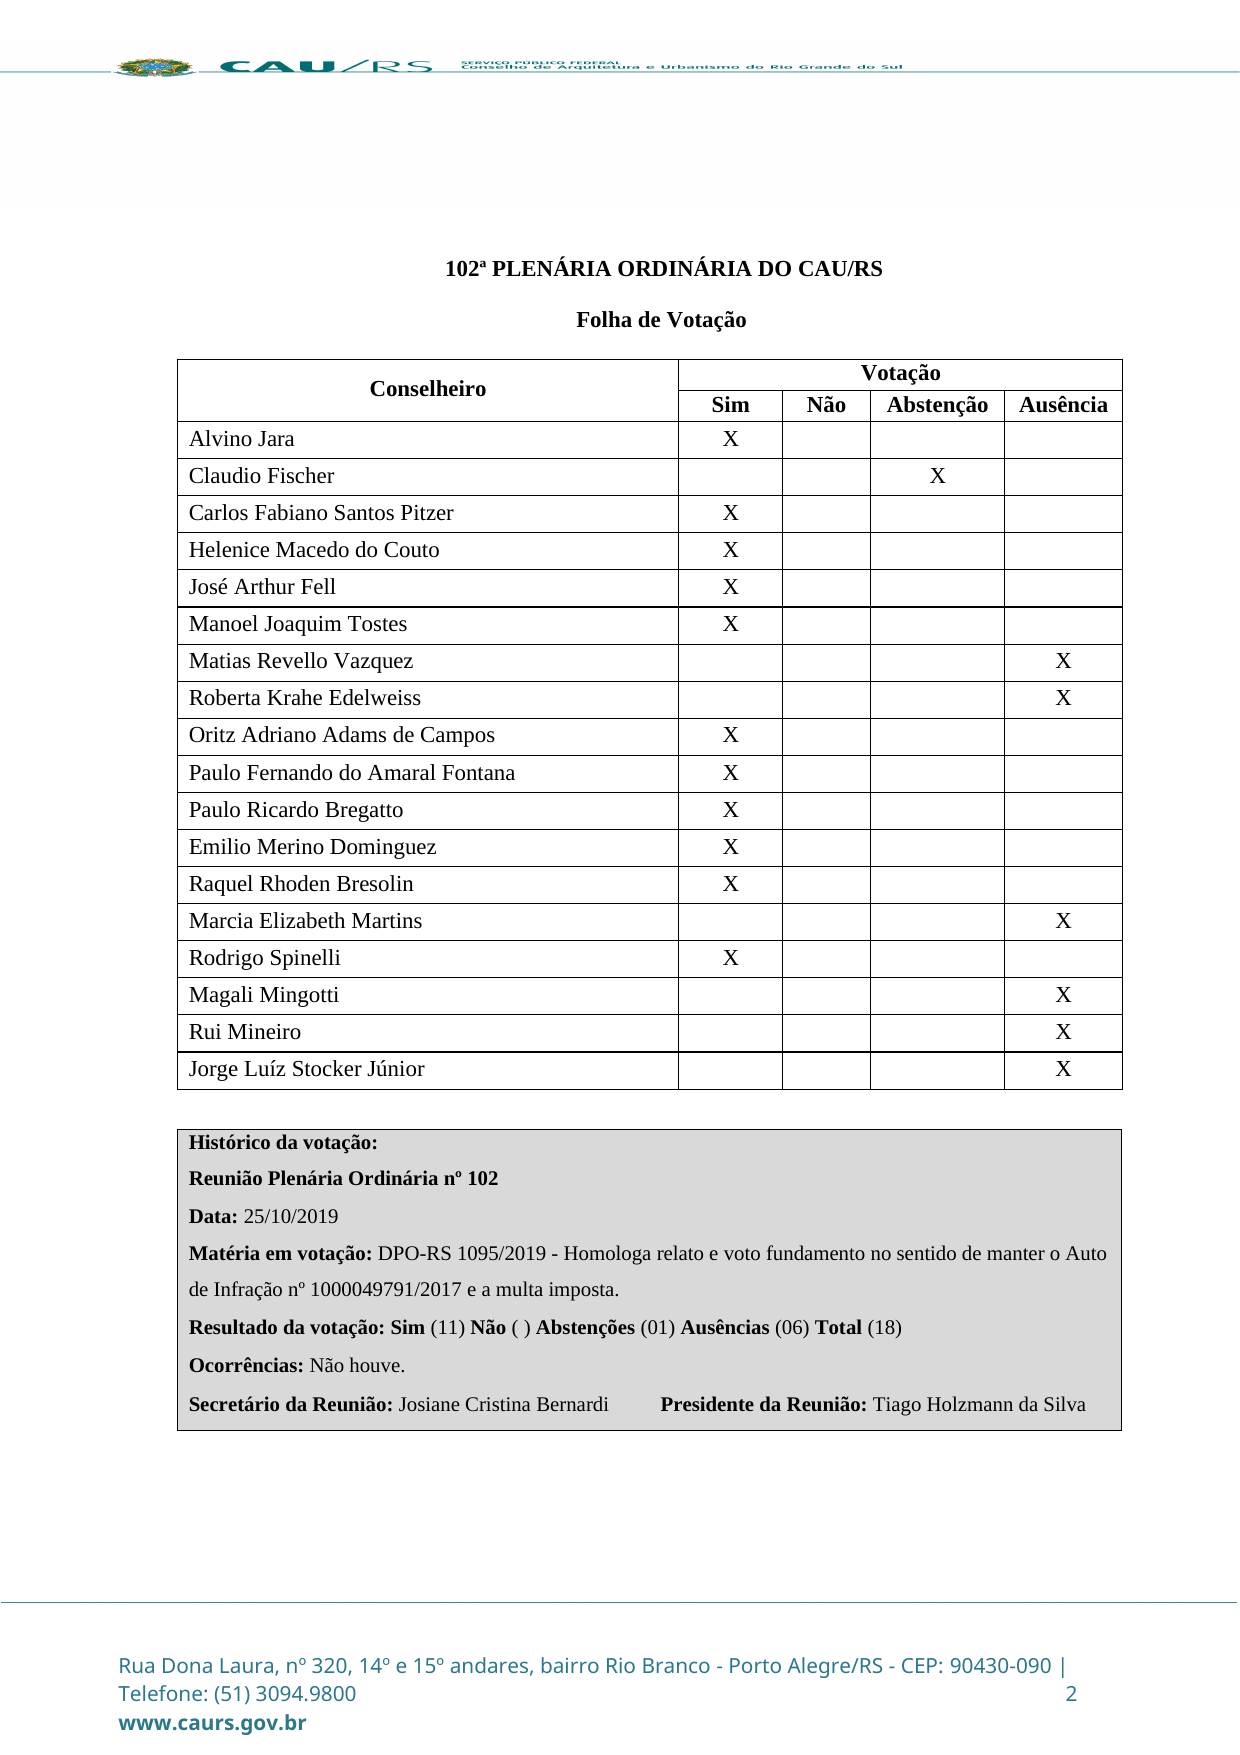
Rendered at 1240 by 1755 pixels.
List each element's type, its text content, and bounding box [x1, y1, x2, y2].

table_cell Presidente da Reunião: Tiago Holzmann da Silva [649, 1391, 1121, 1430]
table_cell [679, 978, 782, 1014]
text Folha de Votação [177, 306, 1151, 332]
table_cell Marcia Elizabeth Martins [178, 904, 678, 940]
table_cell Jorge Luíz Stocker Júnior [178, 1053, 678, 1088]
table_cell [871, 1015, 1004, 1051]
table_cell [1005, 570, 1122, 606]
table_cell X [679, 533, 782, 569]
table_cell [871, 904, 1004, 940]
table_cell Raquel Rhoden Bresolin [178, 867, 678, 903]
table_cell [783, 422, 870, 458]
table_cell X [1005, 1053, 1122, 1088]
table_cell X [871, 459, 1004, 495]
table_cell [783, 904, 870, 940]
table_cell X [1005, 1015, 1122, 1051]
table_cell [871, 867, 1004, 903]
table_cell X [1005, 682, 1122, 718]
table_cell Ausência [1005, 391, 1122, 421]
table_cell Rodrigo Spinelli [178, 941, 678, 977]
table_cell [783, 1053, 870, 1088]
table_cell [1005, 459, 1122, 495]
table_cell [871, 978, 1004, 1014]
table_cell [1005, 756, 1122, 792]
table_cell [871, 719, 1004, 755]
table_cell [1005, 719, 1122, 755]
table_cell [783, 719, 870, 755]
table_cell [679, 645, 782, 681]
table_cell Paulo Fernando do Amaral Fontana [178, 756, 678, 792]
table_cell [783, 496, 870, 532]
table_cell [783, 645, 870, 681]
table_cell Ocorrências: Não houve. [178, 1353, 1121, 1391]
table_cell Rui Mineiro [178, 1015, 678, 1051]
table_cell X [1005, 978, 1122, 1014]
table_cell [679, 904, 782, 940]
table_cell X [679, 830, 782, 866]
table_cell Roberta Krahe Edelweiss [178, 682, 678, 718]
table_cell [871, 422, 1004, 458]
table_cell [1005, 608, 1122, 643]
table_cell Abstenção [871, 391, 1004, 421]
table_cell [783, 682, 870, 718]
table_cell [871, 793, 1004, 829]
table_cell [783, 941, 870, 977]
table_cell [871, 756, 1004, 792]
table_cell Secretário da Reunião: Josiane Cristina Bernardi [178, 1391, 649, 1430]
table_cell X [1005, 645, 1122, 681]
table_cell X [679, 941, 782, 977]
table_cell X [679, 422, 782, 458]
table_cell X [679, 570, 782, 606]
table_cell [871, 496, 1004, 532]
table_cell Matias Revello Vazquez [178, 645, 678, 681]
table_cell X [679, 867, 782, 903]
table_cell José Arthur Fell [178, 570, 678, 606]
table_cell [1005, 793, 1122, 829]
table_header Conselheiro [178, 360, 678, 421]
table_cell Emilio Merino Dominguez [178, 830, 678, 866]
table_cell X [679, 496, 782, 532]
table_cell [783, 867, 870, 903]
table_cell Reunião Plenária Ordinária nº 102 [178, 1166, 1121, 1204]
table_cell [871, 682, 1004, 718]
table_cell [1005, 533, 1122, 569]
table_cell [1005, 830, 1122, 866]
table_cell [871, 941, 1004, 977]
table_cell [783, 793, 870, 829]
table_header Histórico da votação: [178, 1130, 1121, 1166]
table_cell Helenice Macedo do Couto [178, 533, 678, 569]
table_cell [871, 533, 1004, 569]
table_cell X [1005, 904, 1122, 940]
table_cell [1005, 496, 1122, 532]
table_cell X [679, 608, 782, 643]
table_cell [783, 533, 870, 569]
table_cell Claudio Fischer [178, 459, 678, 495]
table_cell [1005, 422, 1122, 458]
table_cell Data: 25/10/2019 Matéria em votação: DPO-RS 1095/2019 - Homologa relato e voto fundamento no sentido de manter o Auto de Infração nº 1000049791/2017 e a multa imposta. [178, 1204, 1121, 1315]
table_cell Paulo Ricardo Bregatto [178, 793, 678, 829]
table_cell X [679, 756, 782, 792]
table_cell Manoel Joaquim Tostes [178, 608, 678, 643]
table_cell [679, 1015, 782, 1051]
table_cell [679, 1053, 782, 1088]
table_cell Resultado da votação: Sim (11) Não ( ) Abstenções (01) Ausências (06) Total (18) [178, 1315, 1121, 1353]
text 102ª PLENÁRIA ORDINÁRIA DO CAU/RS [177, 255, 1151, 281]
table_header Votação [679, 360, 1122, 390]
table_cell X [679, 719, 782, 755]
table_cell [871, 645, 1004, 681]
table_cell [871, 1053, 1004, 1088]
table_cell [783, 978, 870, 1014]
table_cell Não [783, 391, 870, 421]
table_cell [783, 1015, 870, 1051]
table_cell [783, 459, 870, 495]
table_cell [679, 459, 782, 495]
table_cell [871, 570, 1004, 606]
table_cell [783, 830, 870, 866]
table_cell [783, 608, 870, 643]
table_cell Alvino Jara [178, 422, 678, 458]
table_cell [783, 756, 870, 792]
table_cell [1005, 941, 1122, 977]
table_cell Carlos Fabiano Santos Pitzer [178, 496, 678, 532]
table_cell [679, 682, 782, 718]
table_cell Oritz Adriano Adams de Campos [178, 719, 678, 755]
table_cell [1005, 867, 1122, 903]
table_cell Sim [679, 391, 782, 421]
table_cell [871, 830, 1004, 866]
table_cell [871, 608, 1004, 643]
table_cell Magali Mingotti [178, 978, 678, 1014]
table_cell X [679, 793, 782, 829]
table_cell [783, 570, 870, 606]
